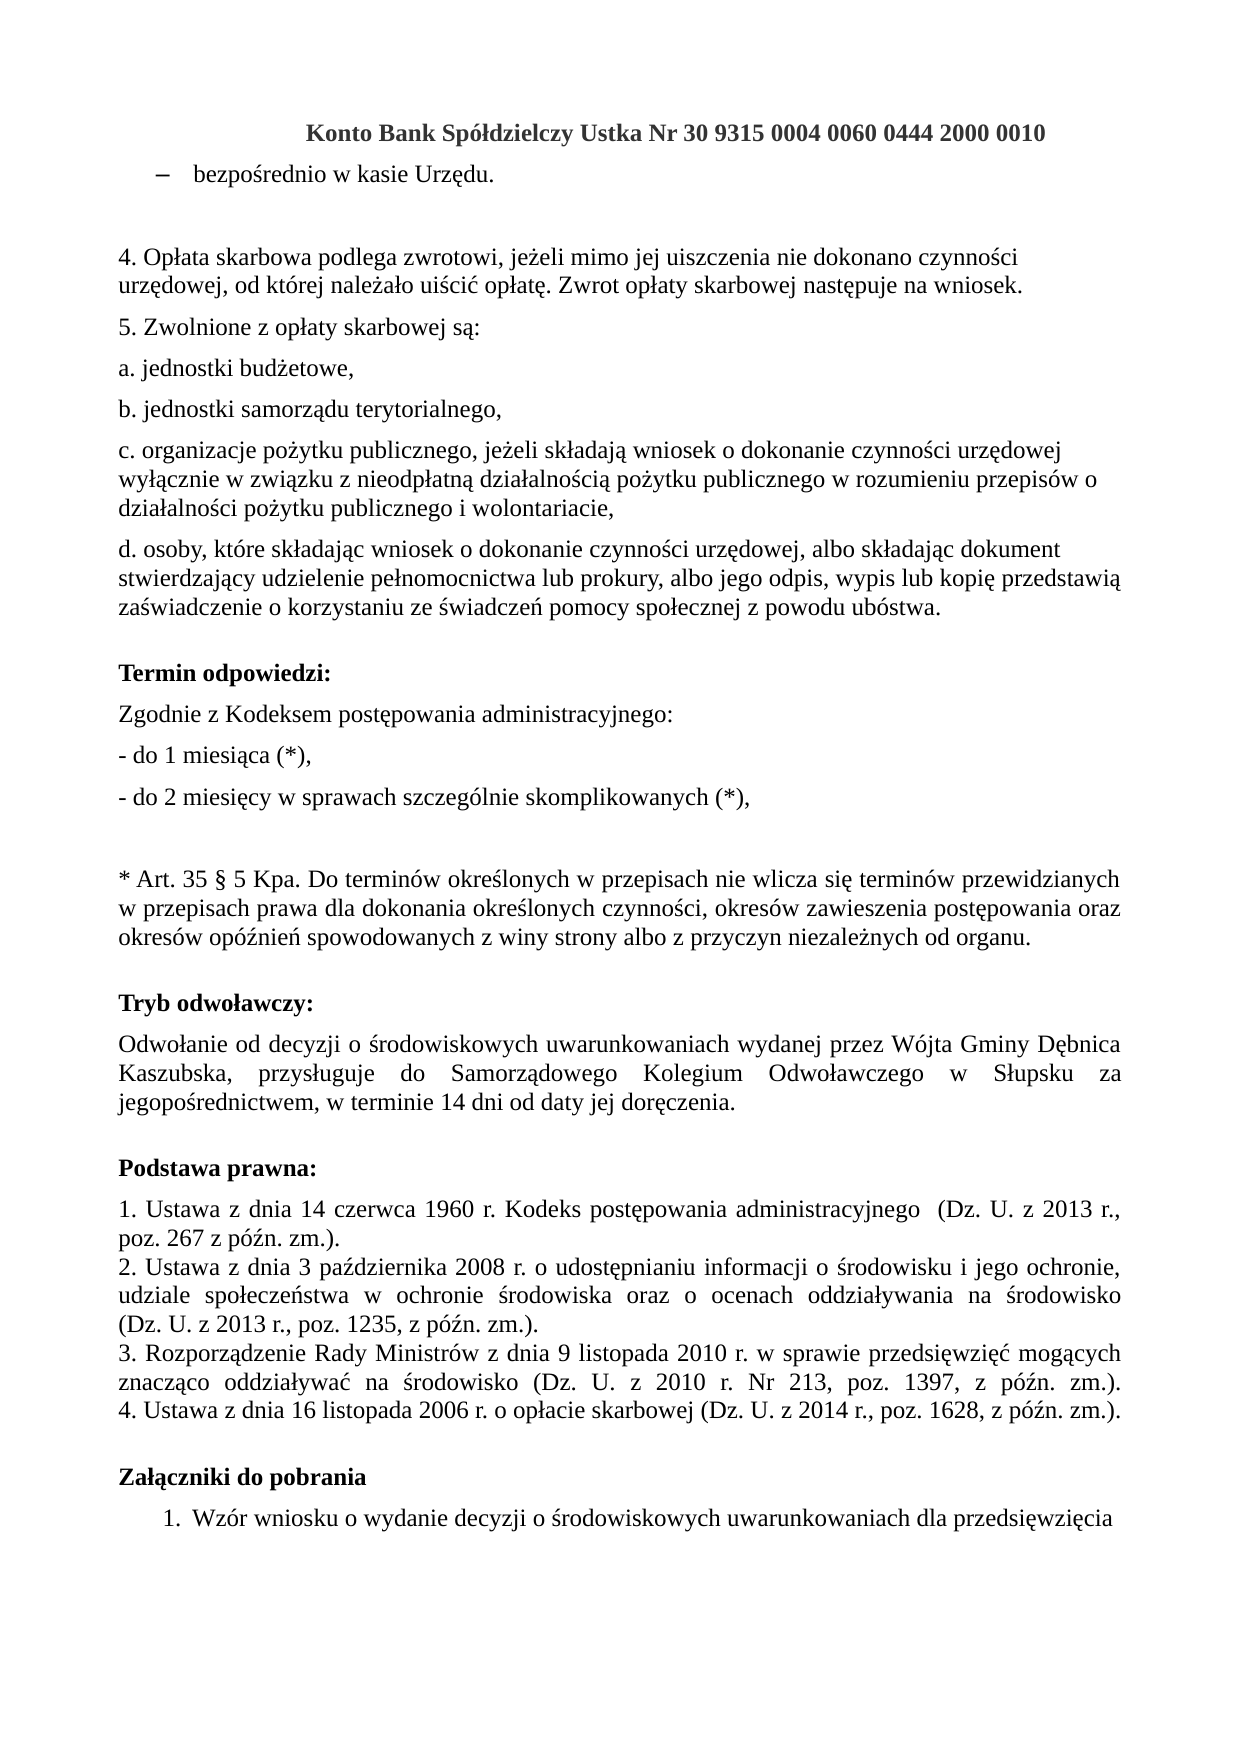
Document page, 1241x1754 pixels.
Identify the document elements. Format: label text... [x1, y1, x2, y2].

text 5. Zwolnione z opłaty skarbowej są: [118, 312, 1122, 341]
list bezpośrednio w kasie Urzędu. [156, 159, 1122, 188]
text 1. Ustawa z dnia 14 czerwca 1960 r. Kodeks postępowania administracyjnego (Dz. U. z 2013 r., poz. 267 z późn. zm.). 2. Ustawa z dnia 3 października 2008 r. o udostępnianiu informacji o środowisku i jego ochronie, udziale społeczeństwa w ochronie środowiska oraz o ocenach oddziaływania na środowisko (Dz. U. z 2013 r., poz. 1235, z późn. zm.). 3. Rozporządzenie Rady Ministrów z dnia 9 listopada 2010 r. w sprawie przedsięwzięć mogących znacząco oddziaływać na środowisko (Dz. U. z 2010 r. Nr 213, poz. 1397, z późn. zm.). 4. Ustawa z dnia 16 listopada 2006 r. o opłacie skarbowej (Dz. U. z 2014 r., poz. 1628, z późn. zm.). [118, 1194, 1122, 1424]
text c. organizacje pożytku publicznego, jeżeli składają wniosek o dokonanie czynności urzędowej wyłącznie w związku z nieodpłatną działalnością pożytku publicznego w rozumieniu przepisów o działalności pożytku publicznego i wolontariacie, [118, 436, 1122, 522]
text * Art. 35 § 5 Kpa. Do terminów określonych w przepisach nie wlicza się terminów przewidzianych w przepisach prawa dla dokonania określonych czynności, okresów zawieszenia postępowania oraz okresów opóźnień spowodowanych z winy strony albo z przyczyn niezależnych od organu. [118, 864, 1122, 951]
list Wzór wniosku o wydanie decyzji o środowiskowych uwarunkowaniach dla przedsięwzięcia [162, 1503, 1122, 1532]
text d. osoby, które składając wniosek o dokonanie czynności urzędowej, albo składając dokument stwierdzający udzielenie pełnomocnictwa lub prokury, albo jego odpis, wypis lub kopię przedstawią zaświadczenie o korzystaniu ze świadczeń pomocy społecznej z powodu ubóstwa. [118, 534, 1122, 621]
text Odwołanie od decyzji o środowiskowych uwarunkowaniach wydanej przez Wójta Gminy Dębnica Kaszubska, przysługuje do Samorządowego Kolegium Odwoławczego w Słupsku za jegopośrednictwem, w terminie 14 dni od daty jej doręczenia. [118, 1029, 1122, 1116]
text - do 1 miesiąca (*), [118, 741, 1122, 769]
text 4. Opłata skarbowa podlega zwrotowi, jeżeli mimo jej uiszczenia nie dokonano czynności urzędowej, od której należało uiścić opłatę. Zwrot opłaty skarbowej następuje na wniosek. [118, 242, 1122, 299]
subtitle Załączniki do pobrania [118, 1462, 1122, 1491]
text Zgodnie z Kodeksem postępowania administracyjnego: [118, 699, 1122, 728]
list Konto Bank Spółdzielczy Ustka Nr 30 9315 0004 0060 0444 2000 0010 [268, 118, 1122, 147]
text b. jednostki samorządu terytorialnego, [118, 394, 1122, 423]
subtitle Termin odpowiedzi: [118, 658, 1122, 687]
text a. jednostki budżetowe, [118, 353, 1122, 382]
subtitle Tryb odwoławczy: [118, 988, 1122, 1017]
text - do 2 miesięcy w sprawach szczególnie skomplikowanych (*), [118, 782, 1122, 811]
subtitle Podstawa prawna: [118, 1153, 1122, 1182]
